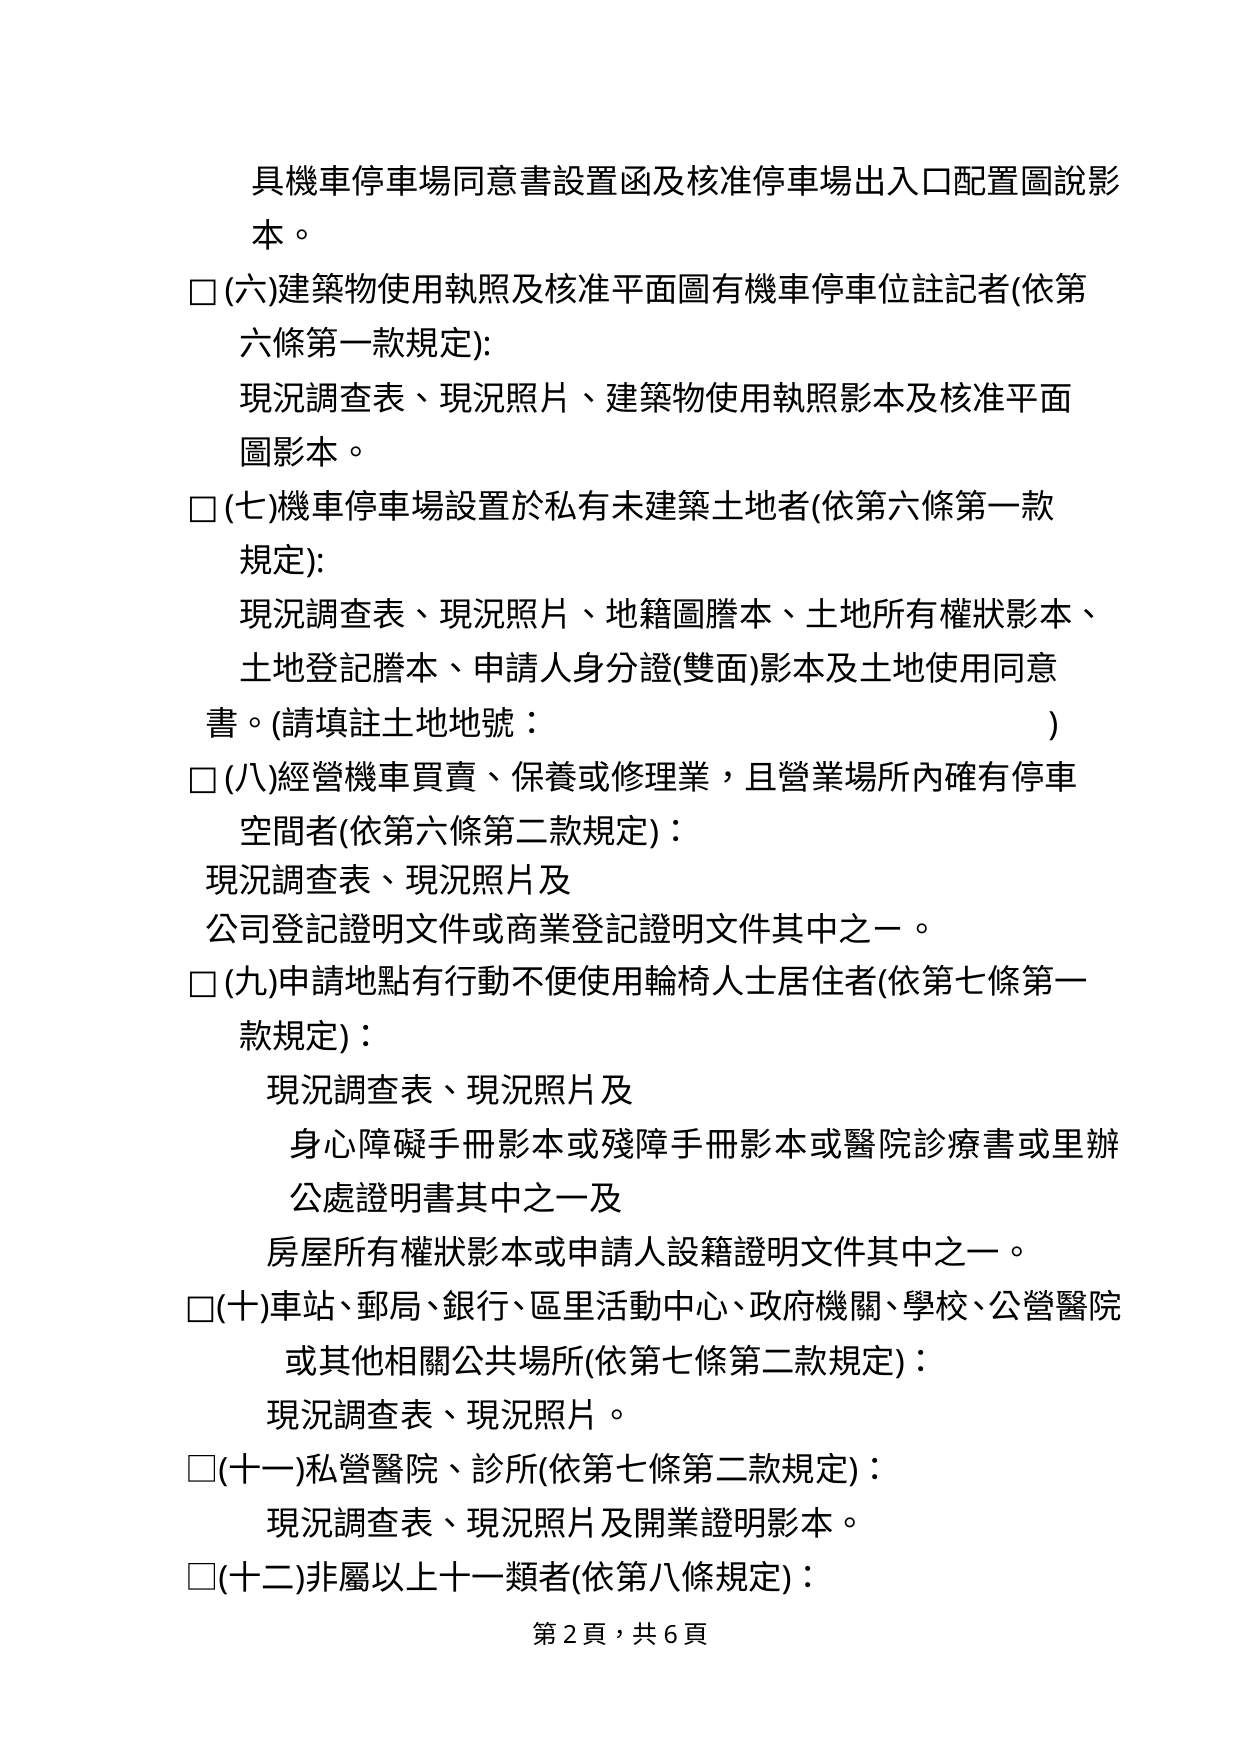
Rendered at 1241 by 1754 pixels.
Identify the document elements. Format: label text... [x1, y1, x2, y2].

text □(十二)非屬以上十一類者(依第八條規定)： [118, 1546, 1122, 1601]
text □(十)車站、郵局、銀行、區里活動中心、政府機關、學校、公營醫院或其他相關公共場所(依第七條第二款規定)： [184, 1276, 1122, 1384]
text 規定): [187, 529, 1122, 583]
text 土地登記謄本、申請人身分證(雙面)影本及土地使用同意 [187, 637, 1122, 692]
list (八)經營機車買賣、保養或修理業，且營業場所內確有停車 [187, 746, 1122, 800]
text 現況調查表、現況照片及開業證明影本。 [118, 1492, 1122, 1546]
text 款規定)： [187, 1005, 1122, 1059]
text 現況調查表、現況照片、建築物使用執照影本及核准平面 [187, 367, 1122, 421]
text 現況調查表、現況照片及 [118, 854, 1122, 902]
text 圖影本。 [187, 421, 1122, 475]
list (六)建築物使用執照及核准平面圖有機車停車位註記者(依第 [187, 258, 1122, 312]
list (九)申請地點有行動不便使用輪椅人士居住者(依第七條第一 [187, 951, 1122, 1005]
text 具機車停車場同意書設置函及核准停車場出入口配置圖說影本。 [118, 150, 1122, 258]
text 房屋所有權狀影本或申請人設籍證明文件其中之一。 [118, 1221, 1122, 1276]
text 現況調查表、現況照片及 [118, 1059, 1122, 1113]
text 六條第一款規定): [187, 312, 1122, 367]
text 現況調查表、現況照片、地籍圖謄本、土地所有權狀影本、 [187, 583, 1122, 637]
text 現況調查表、現況照片。 [118, 1384, 1122, 1438]
text 公司登記證明文件或商業登記證明文件其中之ㄧ。 [118, 902, 1122, 951]
text 空間者(依第六條第二款規定)： [187, 800, 1122, 854]
text 身心障礙手冊影本或殘障手冊影本或醫院診療書或里辦公處證明書其中之一及 [289, 1113, 1122, 1221]
text □(十一)私營醫院、診所(依第七條第二款規定)： [118, 1438, 1122, 1492]
text 書。(請填註土地地號： ) [118, 692, 1122, 746]
list (七)機車停車場設置於私有未建築土地者(依第六條第一款 [187, 475, 1122, 529]
